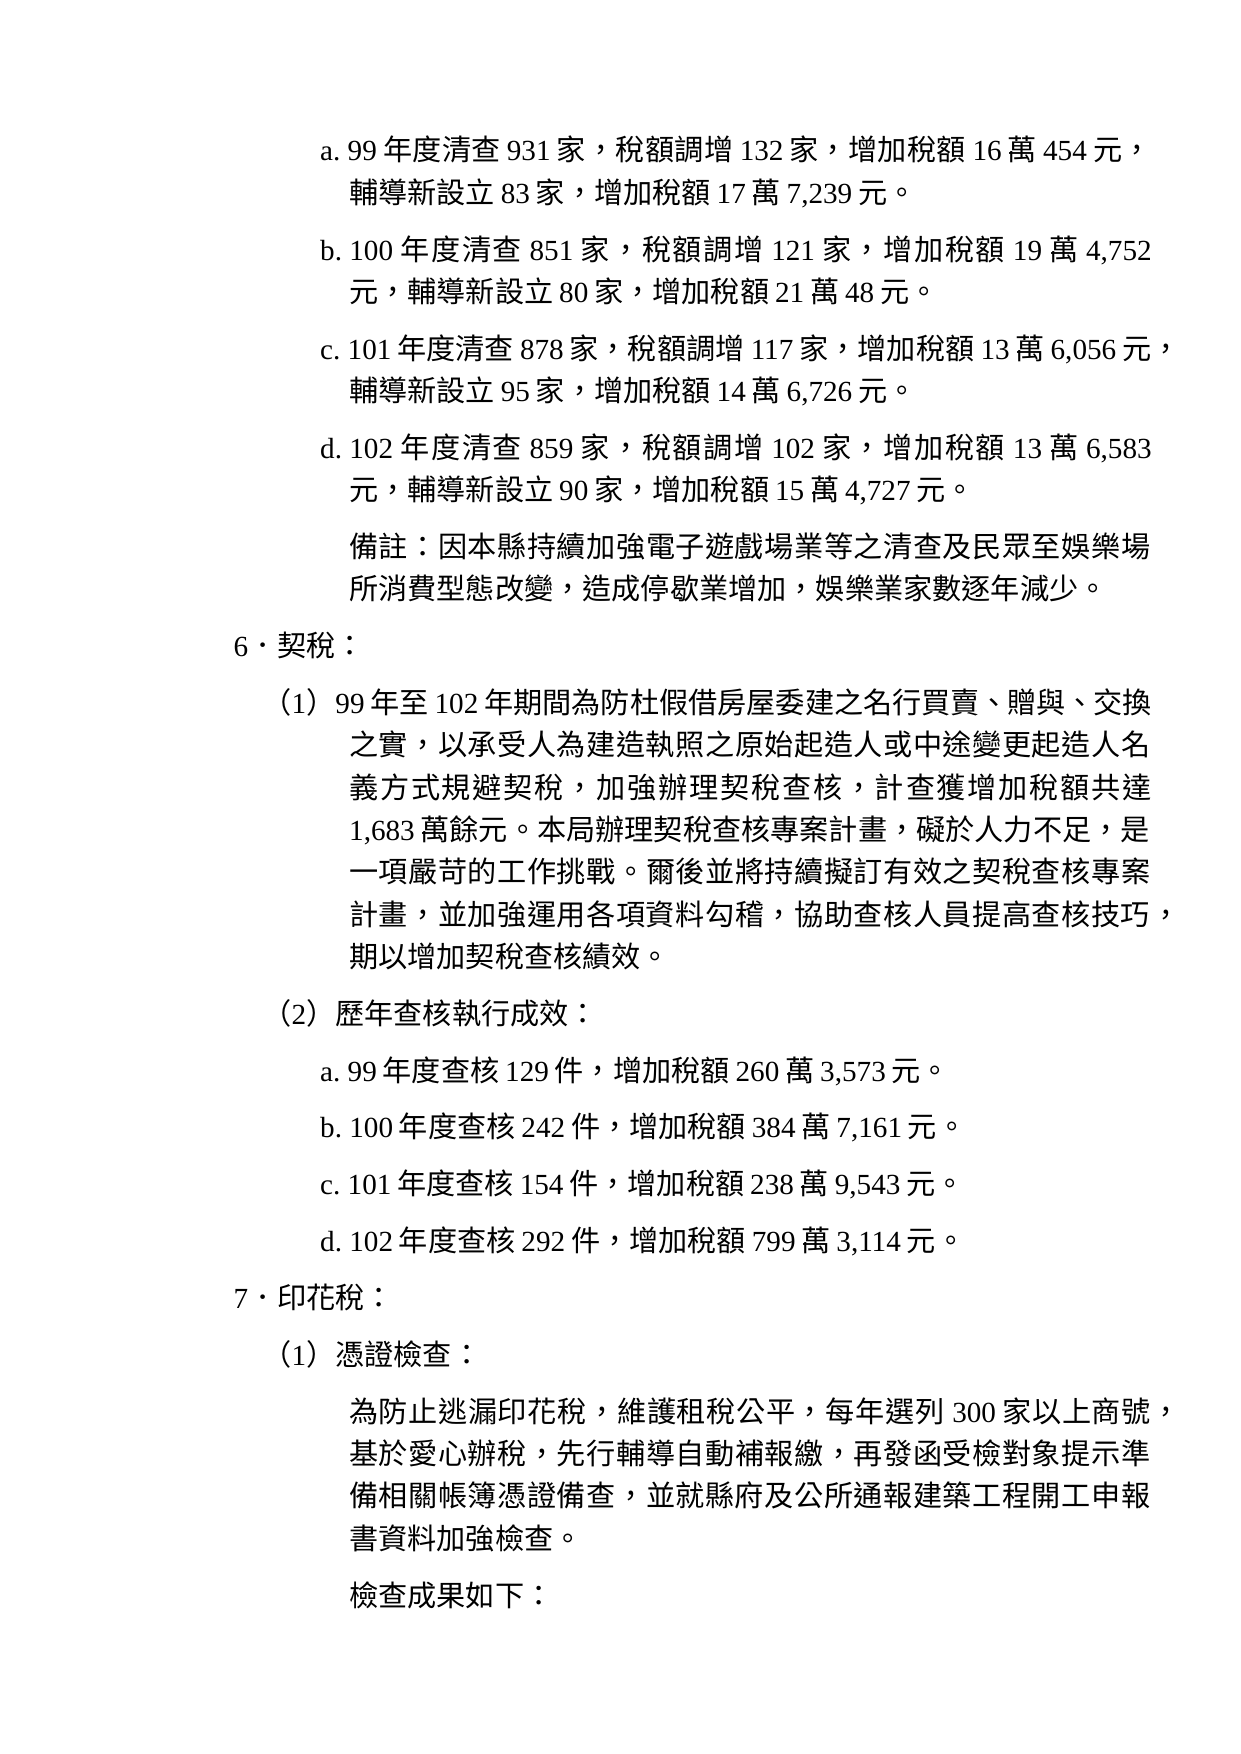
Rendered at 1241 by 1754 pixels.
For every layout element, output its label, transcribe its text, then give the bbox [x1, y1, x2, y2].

list 契稅： [233, 623, 1152, 665]
text 備註：因本縣持續加強電子遊戲場業等之清查及民眾至娛樂場所消費型態改變，造成停歇業增加，娛樂業家數逐年減少。 [349, 524, 1152, 608]
list 99年度查核129件，增加稅額260萬3,573元。 [320, 1047, 1152, 1089]
list 102年度清查859家，稅額調增102家，增加稅額13萬6,583元，輔導新設立90家，增加稅額15萬4,727元。 [320, 424, 1152, 509]
list 憑證檢查： [262, 1332, 1152, 1374]
list 100年度查核242件，增加稅額384萬7,161元。 [320, 1104, 1152, 1146]
list 歷年查核執行成效： [262, 990, 1152, 1033]
list 99年度清查931家，稅額調增132家，增加稅額16萬454元，輔導新設立83家，增加稅額17萬7,239元。 [320, 127, 1152, 212]
list 印花稅： [233, 1275, 1152, 1317]
list 100年度清查851家，稅額調增121家，增加稅額19萬4,752元，輔導新設立80家，增加稅額21萬48元。 [320, 226, 1152, 311]
list 102年度查核292件，增加稅額799萬3,114元。 [320, 1218, 1152, 1260]
list 101年度清查878家，稅額調增117家，增加稅額13萬6,056元，輔導新設立95家，增加稅額14萬6,726元。 [320, 325, 1152, 410]
text 為防止逃漏印花稅，維護租稅公平，每年選列300家以上商號，基於愛心辦稅，先行輔導自動補報繳，再發函受檢對象提示準備相關帳簿憑證備查，並就縣府及公所通報建築工程開工申報書資料加強檢查。 [349, 1388, 1152, 1558]
list 101年度查核154件，增加稅額238萬9,543元。 [320, 1161, 1152, 1203]
text 檢查成果如下： [349, 1572, 1152, 1614]
list 99年至102年期間為防杜假借房屋委建之名行買賣、贈與、交換之實，以承受人為建造執照之原始起造人或中途變更起造人名義方式規避契稅，加強辦理契稅查核，計查獲增加稅額共達1,683萬餘元。本局辦理契稅查核專案計畫，礙於人力不足，是一項嚴苛的工作挑戰。爾後並將持續擬訂有效之契稅查核專案計畫，並加強運用各項資料勾稽，協助查核人員提高查核技巧，期以增加契稅查核績效。 [262, 680, 1152, 976]
